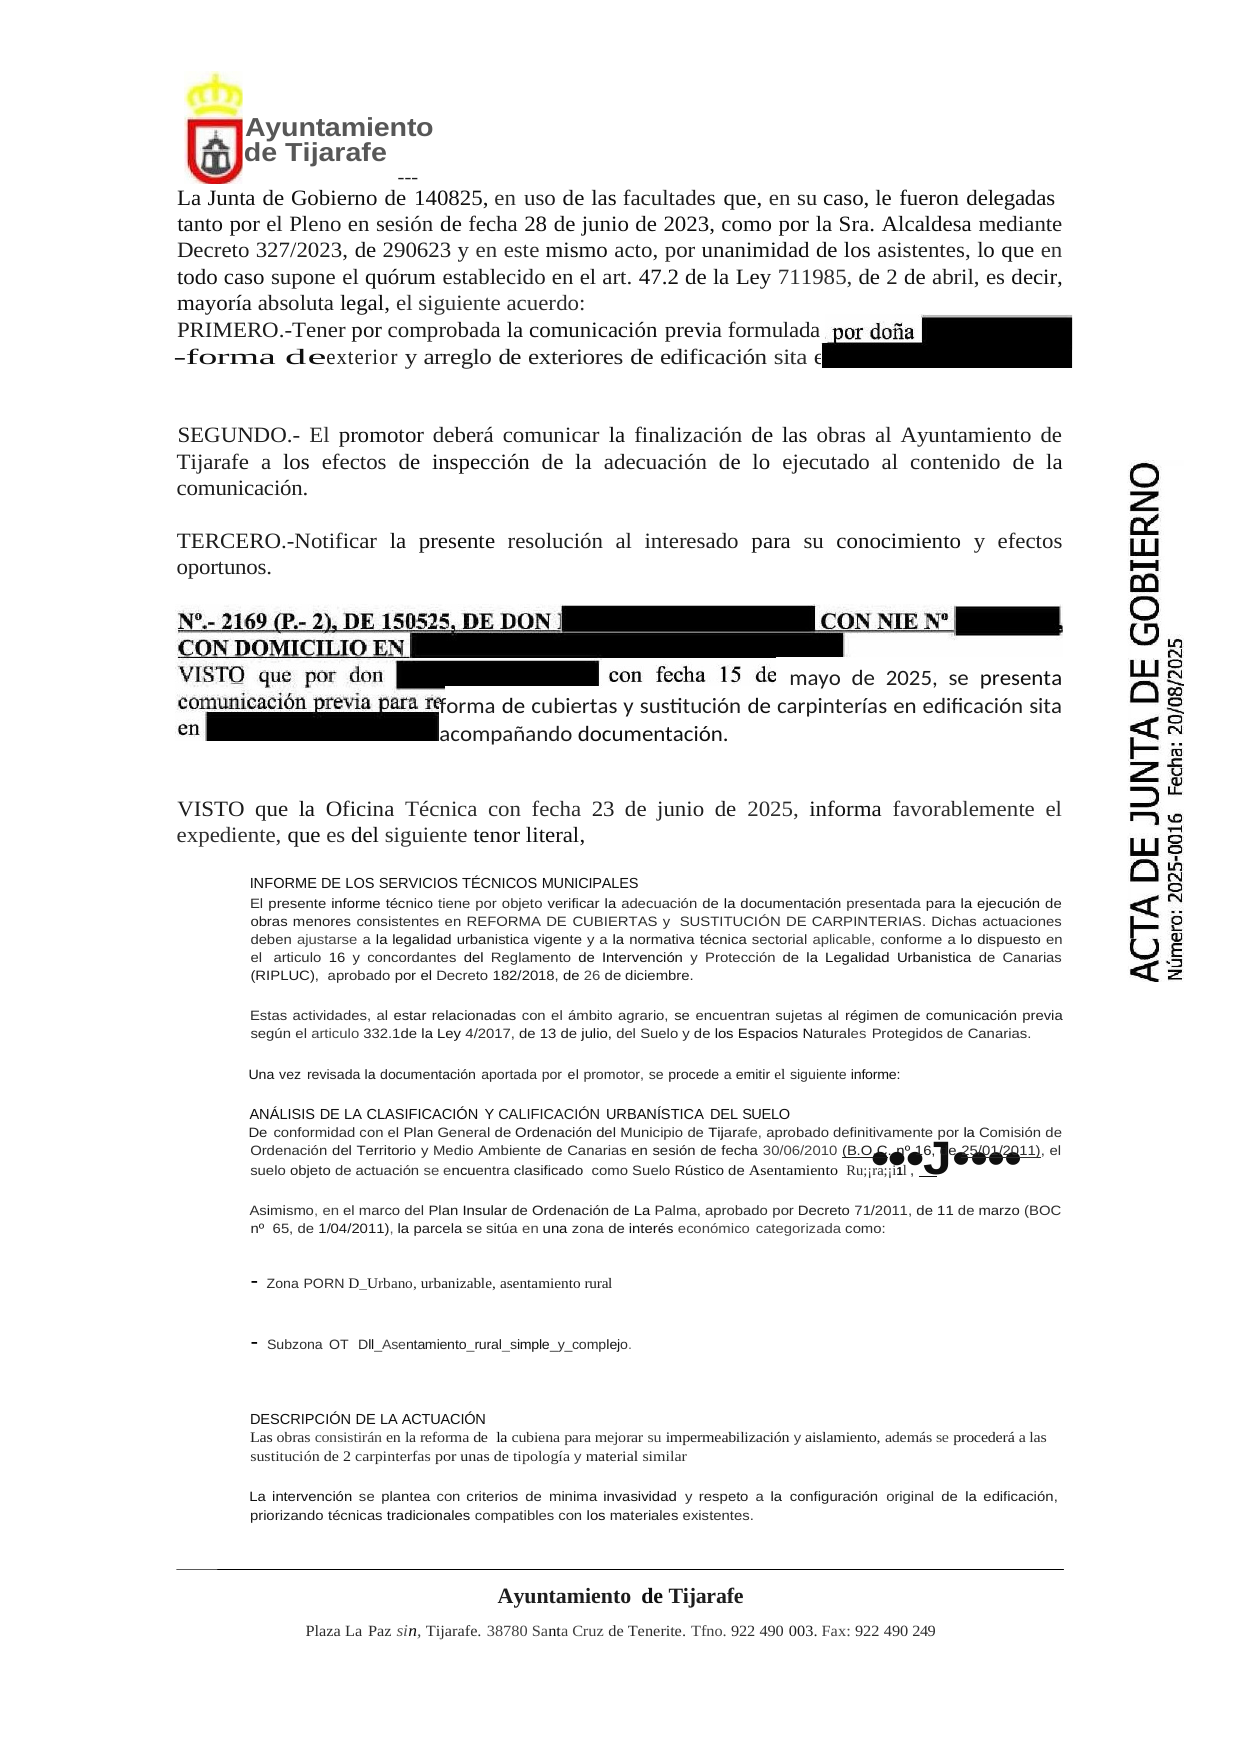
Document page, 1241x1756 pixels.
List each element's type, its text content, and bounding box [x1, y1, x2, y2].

text PRIMERO.-Tener por comprobada la comunicación previa formulada [177, 317, 821, 342]
text La Junta de Gobierno de 140825, en uso de las facultades que, en su caso, le fueron delegadas [177, 188, 1201, 210]
text Estas actividades, al estar relacionadas con el ámbito agrario, se encuentran sujetas al régimen de comunicación previa según el articulo 332.1de la Ley 4/2017, de 13 de julio, del Suelo y de los Espacios Naturales Protegidos de Canarias. [250, 1007, 1063, 1042]
text Una vez revisada la documentación aportada por el promotor, se procede a emitir el siguiente informe: [248, 1065, 1201, 1082]
text tanto por el Pleno en sesión de fecha 28 de junio de 2023, como por la Sra. Alcaldesa mediante Decreto 327/2023, de 290623 y en este mismo acto, por unanimidad de los asistentes, lo que en todo caso supone el quórum establecido en el art. 47.2 de la Ley 711985, de 2 de abril, es decir, mayoría absoluta legal, el siguiente acuerdo: [177, 211, 1063, 315]
text El presente informe técnico tiene por objeto verificar la adecuación de la documentación presentada para la ejecución de obras menores consistentes en REFORMA DE CUBIERTAS y SUSTITUCIÓN DE CARPINTERIAS. Dichas actuaciones deben ajustarse a la legalidad urbanistica vigente y a la normativa técnica sectorial aplicable, conforme a lo dispuesto en el articulo 16 y concordantes del Reglamento de Intervención y Protección de la Legalidad Urbanistica de Canarias (RIPLUC), aprobado por el Decreto 182/2018, de 26 de diciembre. [250, 895, 1062, 983]
list Zona PORN D_Urbano, urbanizable, asentamiento rural [250, 1267, 1201, 1293]
text ANÁLISIS DE LA CLASIFICACIÓN Y CALIFICACIÓN URBANÍSTICA DEL SUELO [249, 1106, 1201, 1123]
text De conformidad con el Plan General de Ordenación del Municipio de Tijarafe, aprobado definitivamente por la Comisión de Ordenación del Territorio y Medio Ambiente de Canarias en sesión de fecha 30/06/2010 (B.O.C. nº 16, de 25/01/2011), el suelo objeto de actuación se encuentra clasificado como Suelo Rústico de Asentamiento Ru;¡ra;¡i1l , [248, 1125, 1062, 1178]
text INFORME DE LOS SERVICIOS TÉCNICOS MUNICIPALES [249, 875, 1127, 892]
text Las obras consistirán en la reforma de la cubiena para mejorar su impermeabilización y aislamiento, además se procederá a las sustitución de 2 carpinterfas por unas de tipología y material similar [250, 1429, 1073, 1465]
list Subzona OT Dll_Asentamiento_rural_simple_y_complejo. [250, 1328, 1201, 1354]
text Asimismo, en el marco del Plan Insular de Ordenación de La Palma, aprobado por Decreto 71/2011, de 11 de marzo (BOC nº 65, de 1/04/2011), la parcela se sitúa en una zona de interés económico categorizada como: [249, 1202, 1073, 1236]
text VISTO que la Oficina Técnica con fecha 23 de junio de 2025, informa favorablemente el expediente, que es del siguiente tenor literal, [176, 796, 1062, 847]
text --- [397, 169, 1201, 188]
text SEGUNDO.- El promotor deberá comunicar la finalización de las obras al Ayuntamiento de Tijarafe a los efectos de inspección de la adecuación de lo ejecutado al contenido de la comunicación. [176, 422, 1063, 500]
text TERCERO.-Notificar la presente resolución al interesado para su conocimiento y efectos oportunos. [176, 528, 1062, 579]
text -forma deexterior y arreglo de exteriores de edificación sita en [173, 344, 1201, 369]
text Ayuntamiento de Tijarafe [244, 116, 444, 167]
text DESCRIPCIÓN DE LA ACTUACIÓN [250, 1411, 1201, 1427]
text La intervención se plantea con criterios de minima invasividad y respeto a la configuración original de la edificación, priorizando técnicas tradicionales compatibles con los materiales existentes. [249, 1489, 1066, 1523]
text •••J•••• [871, 1132, 1024, 1185]
text [1073, 317, 1201, 342]
